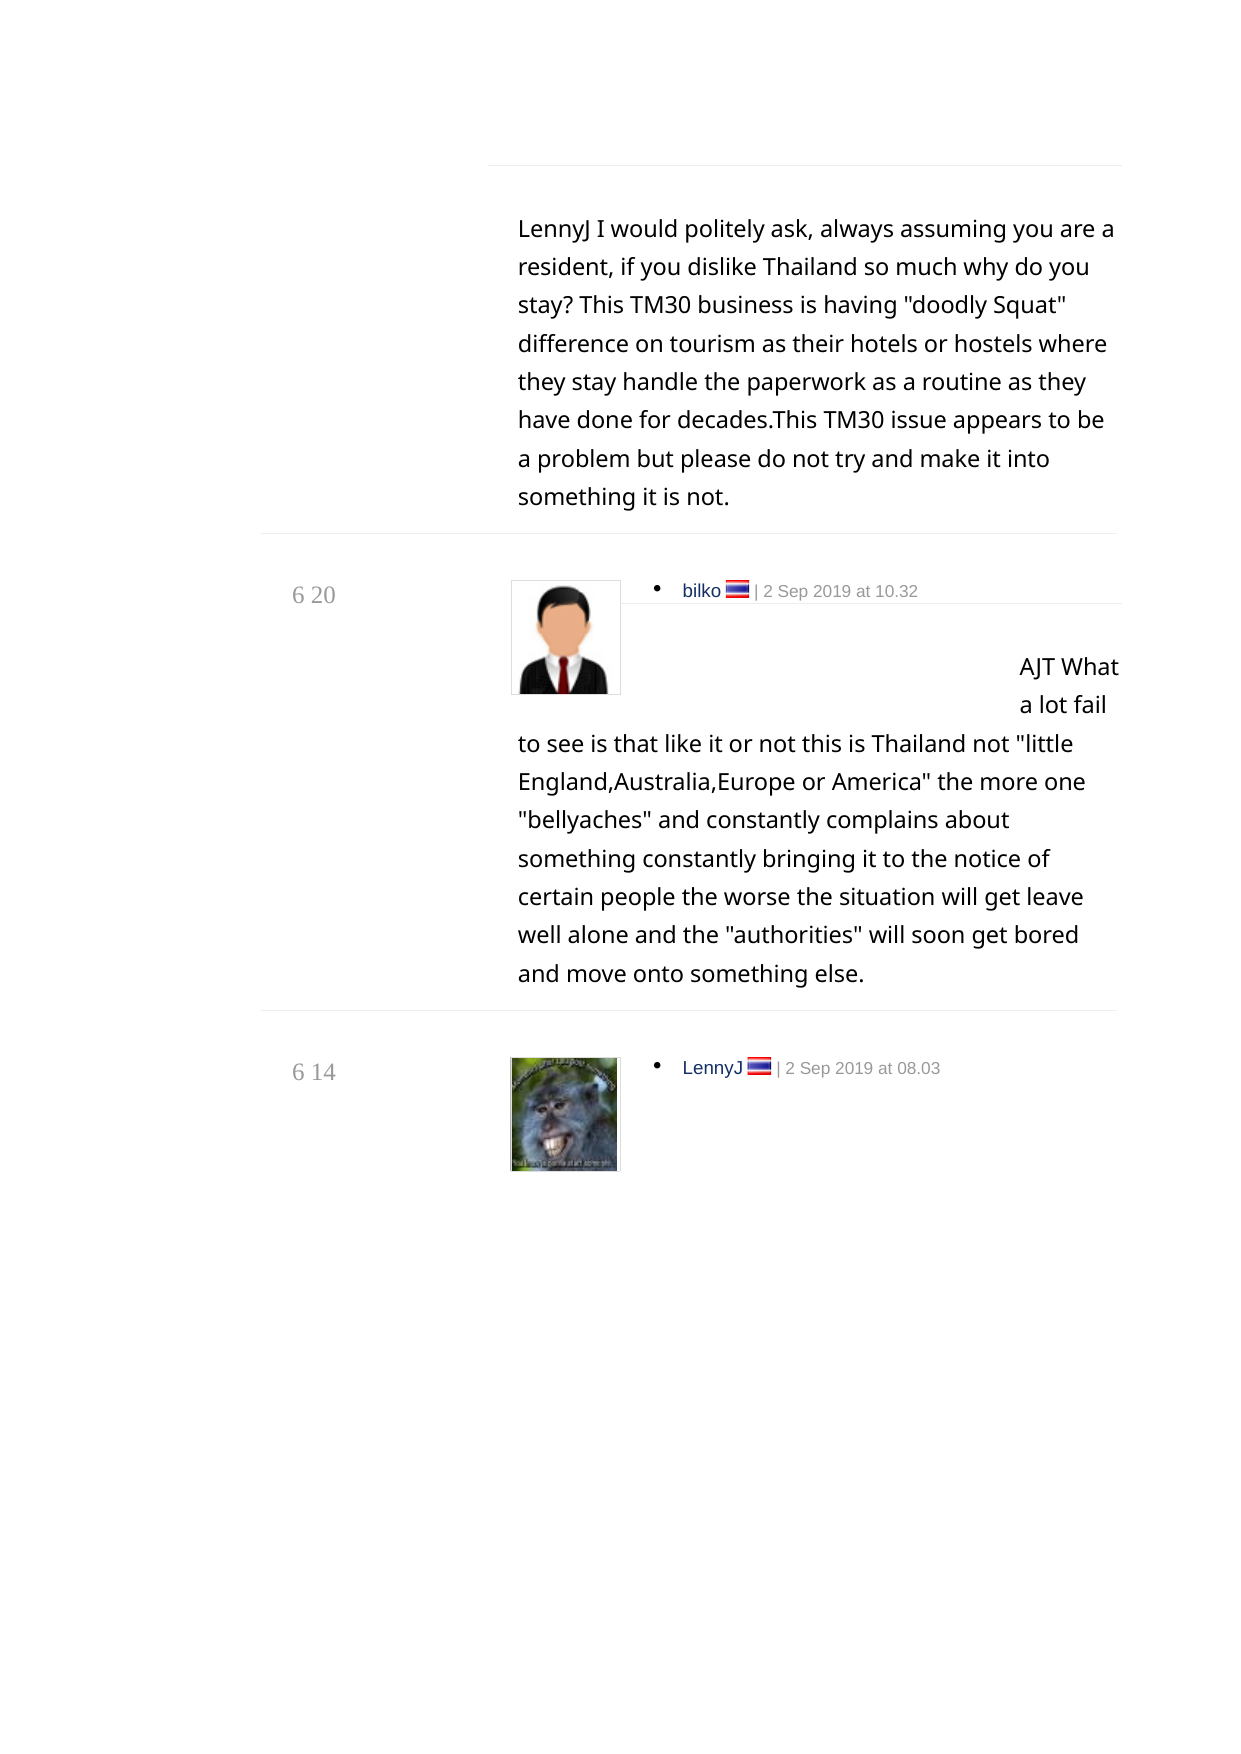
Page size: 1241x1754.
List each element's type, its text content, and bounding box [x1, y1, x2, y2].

picture [747, 1057, 772, 1075]
subtitle LennyJ I would politely ask, always assuming you are a resident, if you dislike Thailand so much why do you stay? This TM30 business is having "doodly Squat" difference on tourism as their hotels or hostels where they stay handle the paperwork as a routine as they have done for decades.This TM30 issue appears to be a problem but please do not try and make it into something it is not. [488, 166, 1122, 512]
list 6 14 [292, 1057, 499, 1086]
picture [512, 1058, 617, 1171]
list 6 20 [292, 580, 499, 609]
picture [512, 581, 617, 694]
picture [725, 580, 750, 598]
list LennyJ | 2 Sep 2019 at 08.03 [261, 1011, 1117, 1086]
list bilko | 2 Sep 2019 at 10.32 [261, 534, 1117, 609]
subtitle AJT What a lot fail to see is that like it or not this is Thailand not "little England,Australia,Europe or America" the more one "bellyaches" and constantly complains about something constantly bringing it to the notice of certain people the worse the situation will get leave well alone and the "authorities" will soon get bored and move onto something else. [488, 604, 1122, 989]
